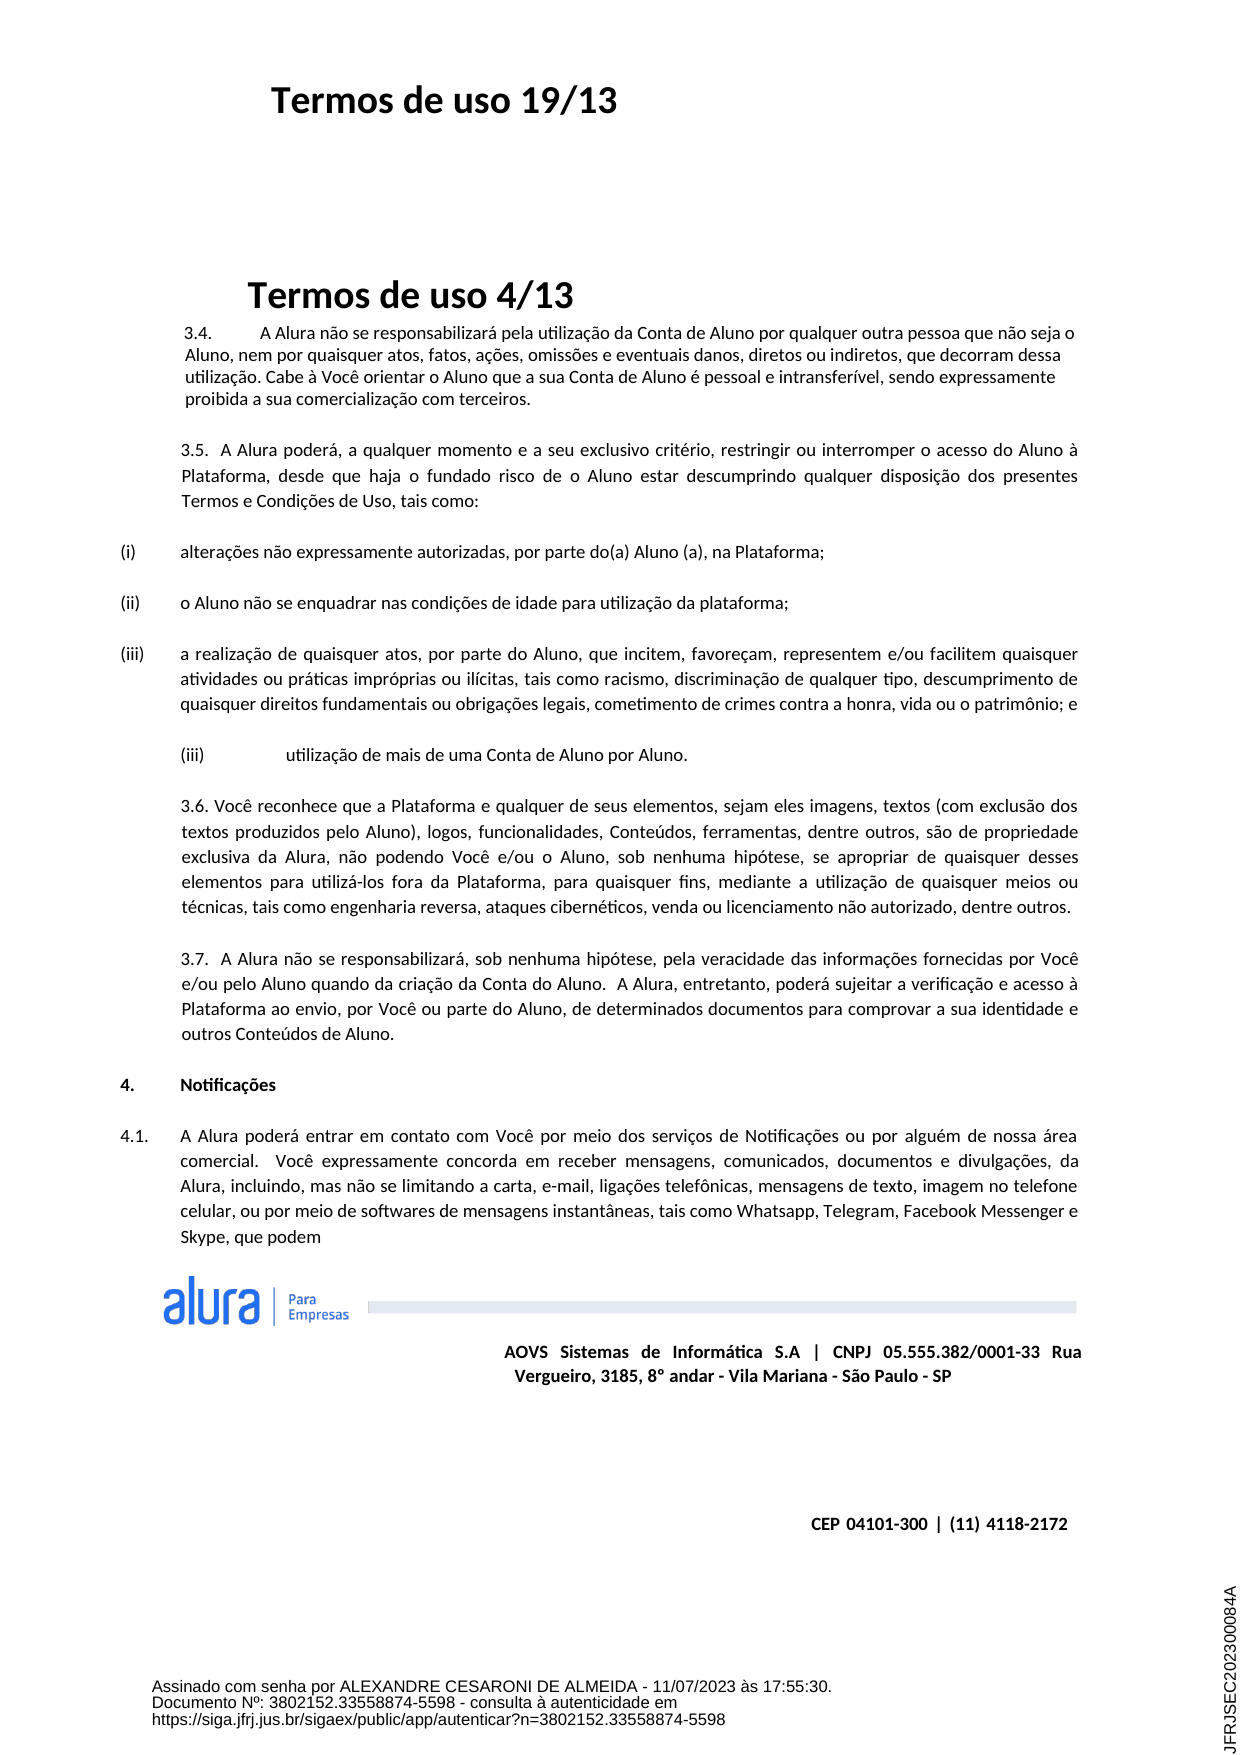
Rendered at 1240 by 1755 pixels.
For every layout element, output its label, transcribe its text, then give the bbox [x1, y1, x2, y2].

list Notificações [120, 1073, 1083, 1096]
list a realização de quaisquer atos, por parte do Aluno, que incitem, favoreçam, representem e/ou facilitem quaisquer atividades ou práticas impróprias ou ilícitas, tais como racismo, discriminação de qualquer tipo, descumprimento de quaisquer direitos fundamentais ou obrigações legais, cometimento de crimes contra a honra, vida ou o patrimônio; e [120, 642, 1080, 716]
text 3.6. Você reconhece que a Plataforma e qualquer de seus elementos, sejam eles imagens, textos (com exclusão dos textos produzidos pelo Aluno), logos, funcionalidades, Conteúdos, ferramentas, dentre outros, são de propriedade exclusiva da Alura, não podendo Você e/ou o Aluno, sob nenhuma hipótese, se apropriar de quaisquer desses elementos para utilizá-los fora da Plataforma, para quaisquer fins, mediante a utilização de quaisquer meios ou técnicas, tais como engenharia reversa, ataques cibernéticos, venda ou licenciamento não autorizado, dentre outros. [180, 795, 1080, 918]
text 3.4. A Alura não se responsabilizará pela utilização da Conta de Aluno por qualquer outra pessoa que não seja o Aluno, nem por quaisquer atos, fatos, ações, omissões e eventuais danos, diretos ou indiretos, que decorram dessa utilização. Cabe à Você orientar o Aluno que a sua Conta de Aluno é pessoal e intransferível, sendo expressamente proibida a sua comercialização com terceiros. [184, 321, 1084, 411]
list A Alura poderá entrar em contato com Você por meio dos serviços de Notificações ou por alguém de nossa área comercial. Você expressamente concorda em receber mensagens, comunicados, documentos e divulgações, da Alura, incluindo, mas não se limitando a carta, e-mail, ligações telefônicas, mensagens de texto, imagem no telefone celular, ou por meio de softwares de mensagens instantâneas, tais como Whatsapp, Telegram, Facebook Messenger e [120, 1124, 1080, 1223]
text Skype, que podem [180, 1225, 1080, 1248]
list o Aluno não se enquadrar nas condições de idade para utilização da plataforma; [120, 591, 1080, 614]
text 3.5. A Alura poderá, a qualquer momento e a seu exclusivo critério, restringir ou interromper o acesso do Aluno à Plataforma, desde que haja o fundado risco de o Aluno estar descumprindo qualquer disposição dos presentes Termos e Condições de Uso, tais como: [180, 438, 1080, 512]
subtitle Termos de uso 4/13 [238, 270, 1084, 318]
text AOVS Sistemas de Informática S.A | CNPJ 05.555.382/0001-33 Rua Vergueiro, 3185, 8º andar - Vila Mariana - São Paulo - SP [504, 1341, 1083, 1387]
text (iii) utilização de mais de uma Conta de Aluno por Aluno. [180, 743, 1084, 766]
list alterações não expressamente autorizadas, por parte do(a) Aluno (a), na Plataforma; [120, 540, 1080, 563]
text 3.7. A Alura não se responsabilizará, sob nenhuma hipótese, pela veracidade das informações fornecidas por Você e/ou pelo Aluno quando da criação da Conta do Aluno. A Alura, entretanto, poderá sujeitar a verificação e acesso à Plataforma ao envio, por Você ou parte do Aluno, de determinados documentos para comprovar a sua identidade e outros Conteúdos de Aluno. [180, 947, 1080, 1045]
